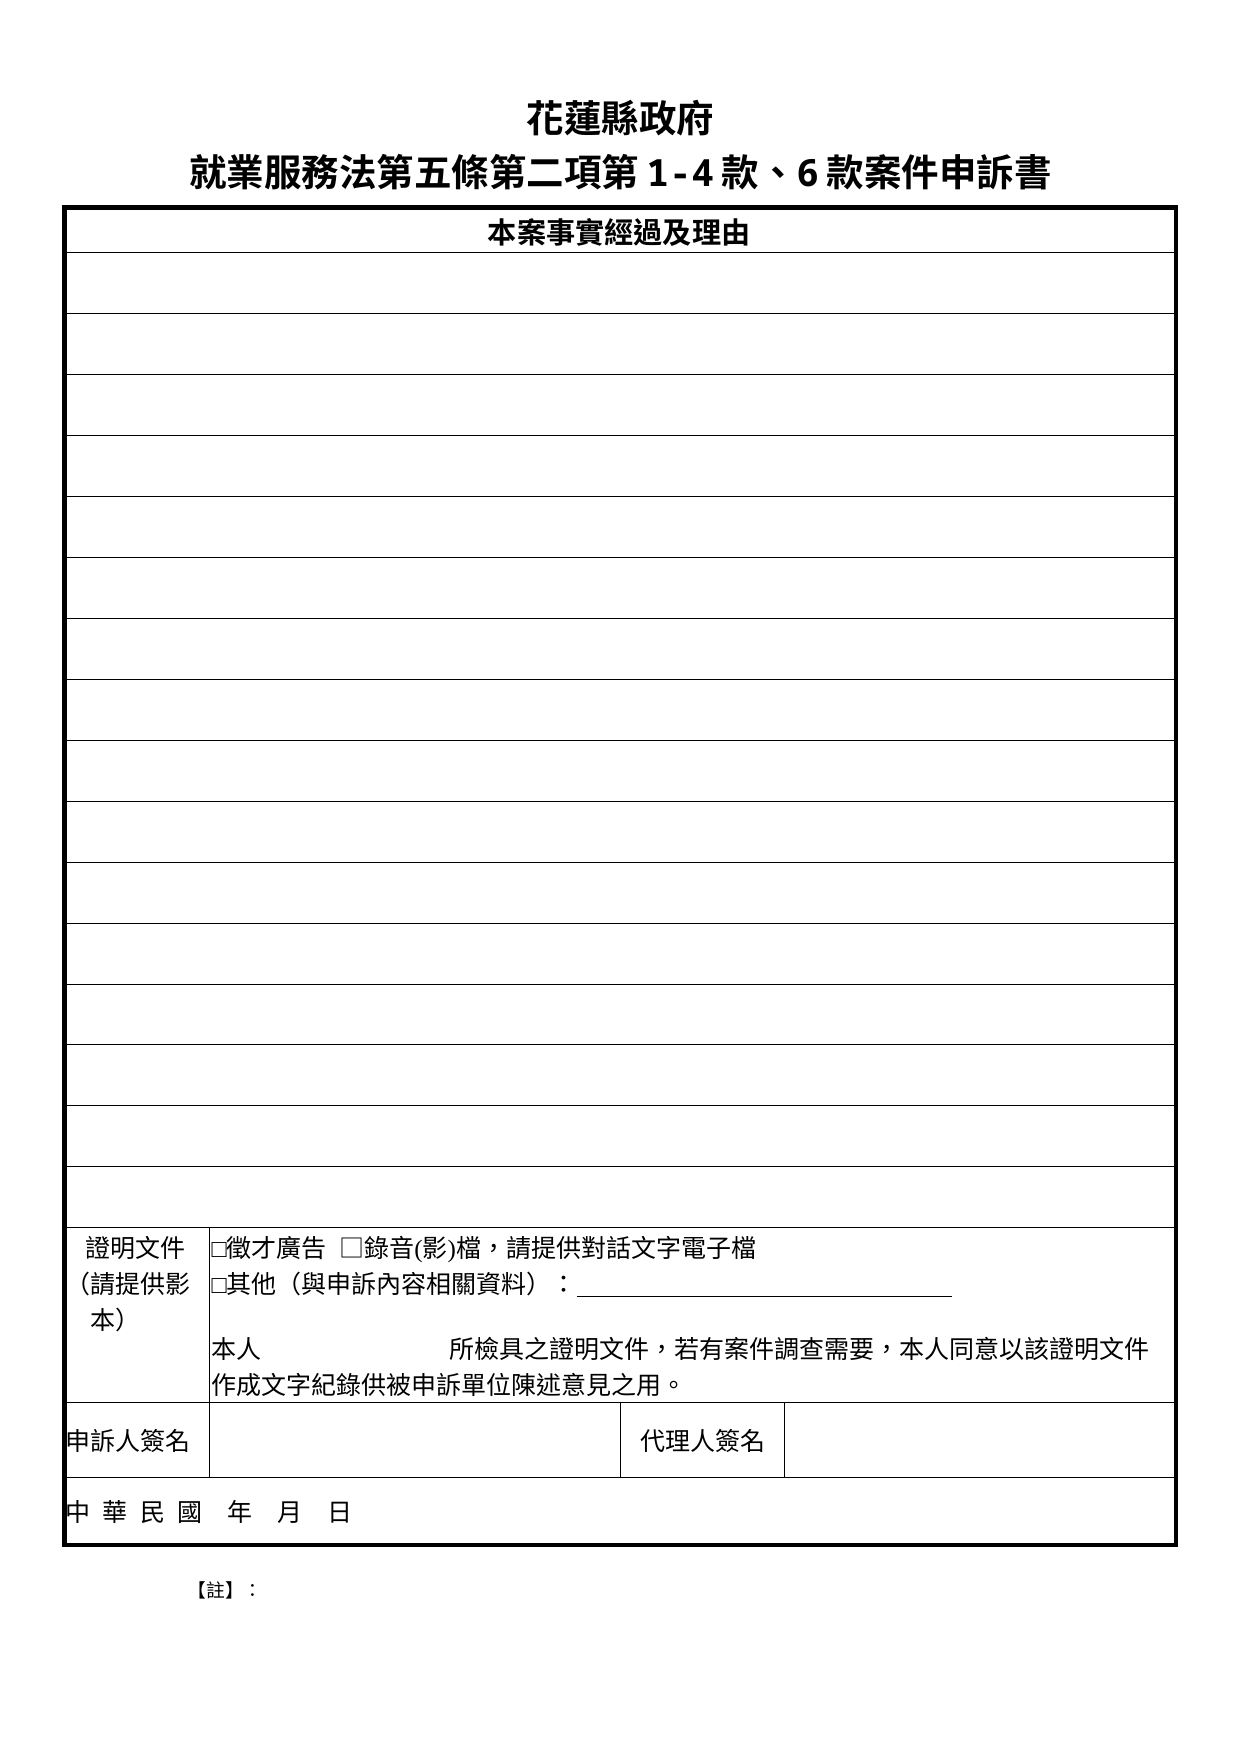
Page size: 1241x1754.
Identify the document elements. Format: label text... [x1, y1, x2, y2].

text 【註】： [187, 1547, 1053, 1610]
table_cell [67, 497, 1174, 557]
table_cell [67, 1167, 1174, 1227]
table_cell 申訴人簽名 [67, 1403, 209, 1477]
table_cell 證明文件 （請提供影本） [67, 1228, 209, 1402]
table_cell [67, 924, 1174, 983]
table_cell [67, 1106, 1174, 1166]
table_cell [67, 314, 1174, 374]
table_cell [67, 436, 1174, 496]
table_cell [67, 558, 1174, 618]
table_cell [67, 802, 1174, 862]
table_cell [67, 375, 1174, 435]
table_cell [67, 741, 1174, 801]
table_cell [67, 863, 1174, 922]
table_cell 代理人簽名 [621, 1403, 784, 1477]
table_cell 中 華 民 國 年 月 日 [67, 1478, 1174, 1543]
table_cell [67, 1045, 1174, 1105]
table_cell [785, 1403, 1174, 1477]
table_cell [67, 619, 1174, 679]
table_cell [210, 1403, 620, 1477]
table_cell [67, 680, 1174, 740]
table_cell [67, 253, 1174, 313]
table_cell [67, 985, 1174, 1044]
